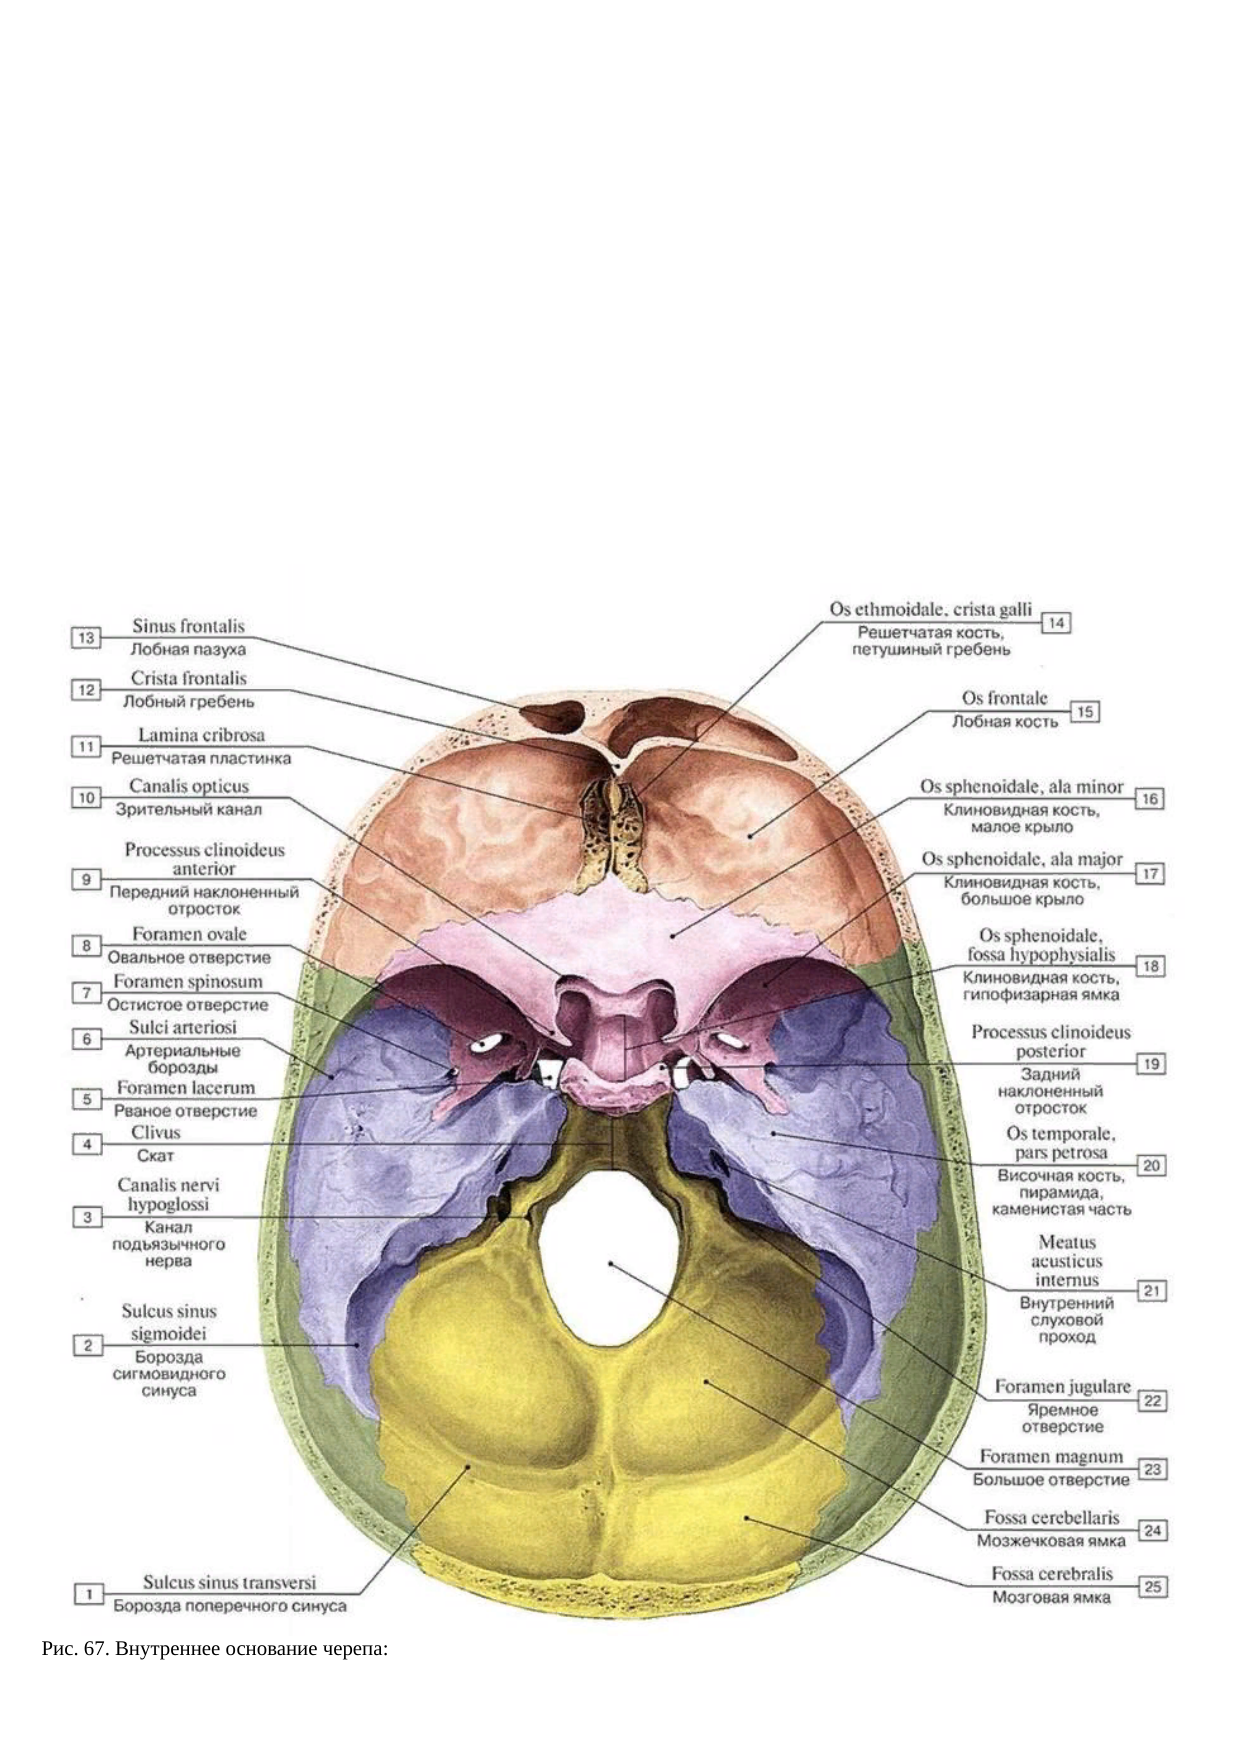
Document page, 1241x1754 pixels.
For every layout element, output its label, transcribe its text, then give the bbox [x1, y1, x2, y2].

text Рис. 67. Внутреннее основание черепа: [41, 1636, 1205, 1660]
picture [41, 564, 1205, 1636]
